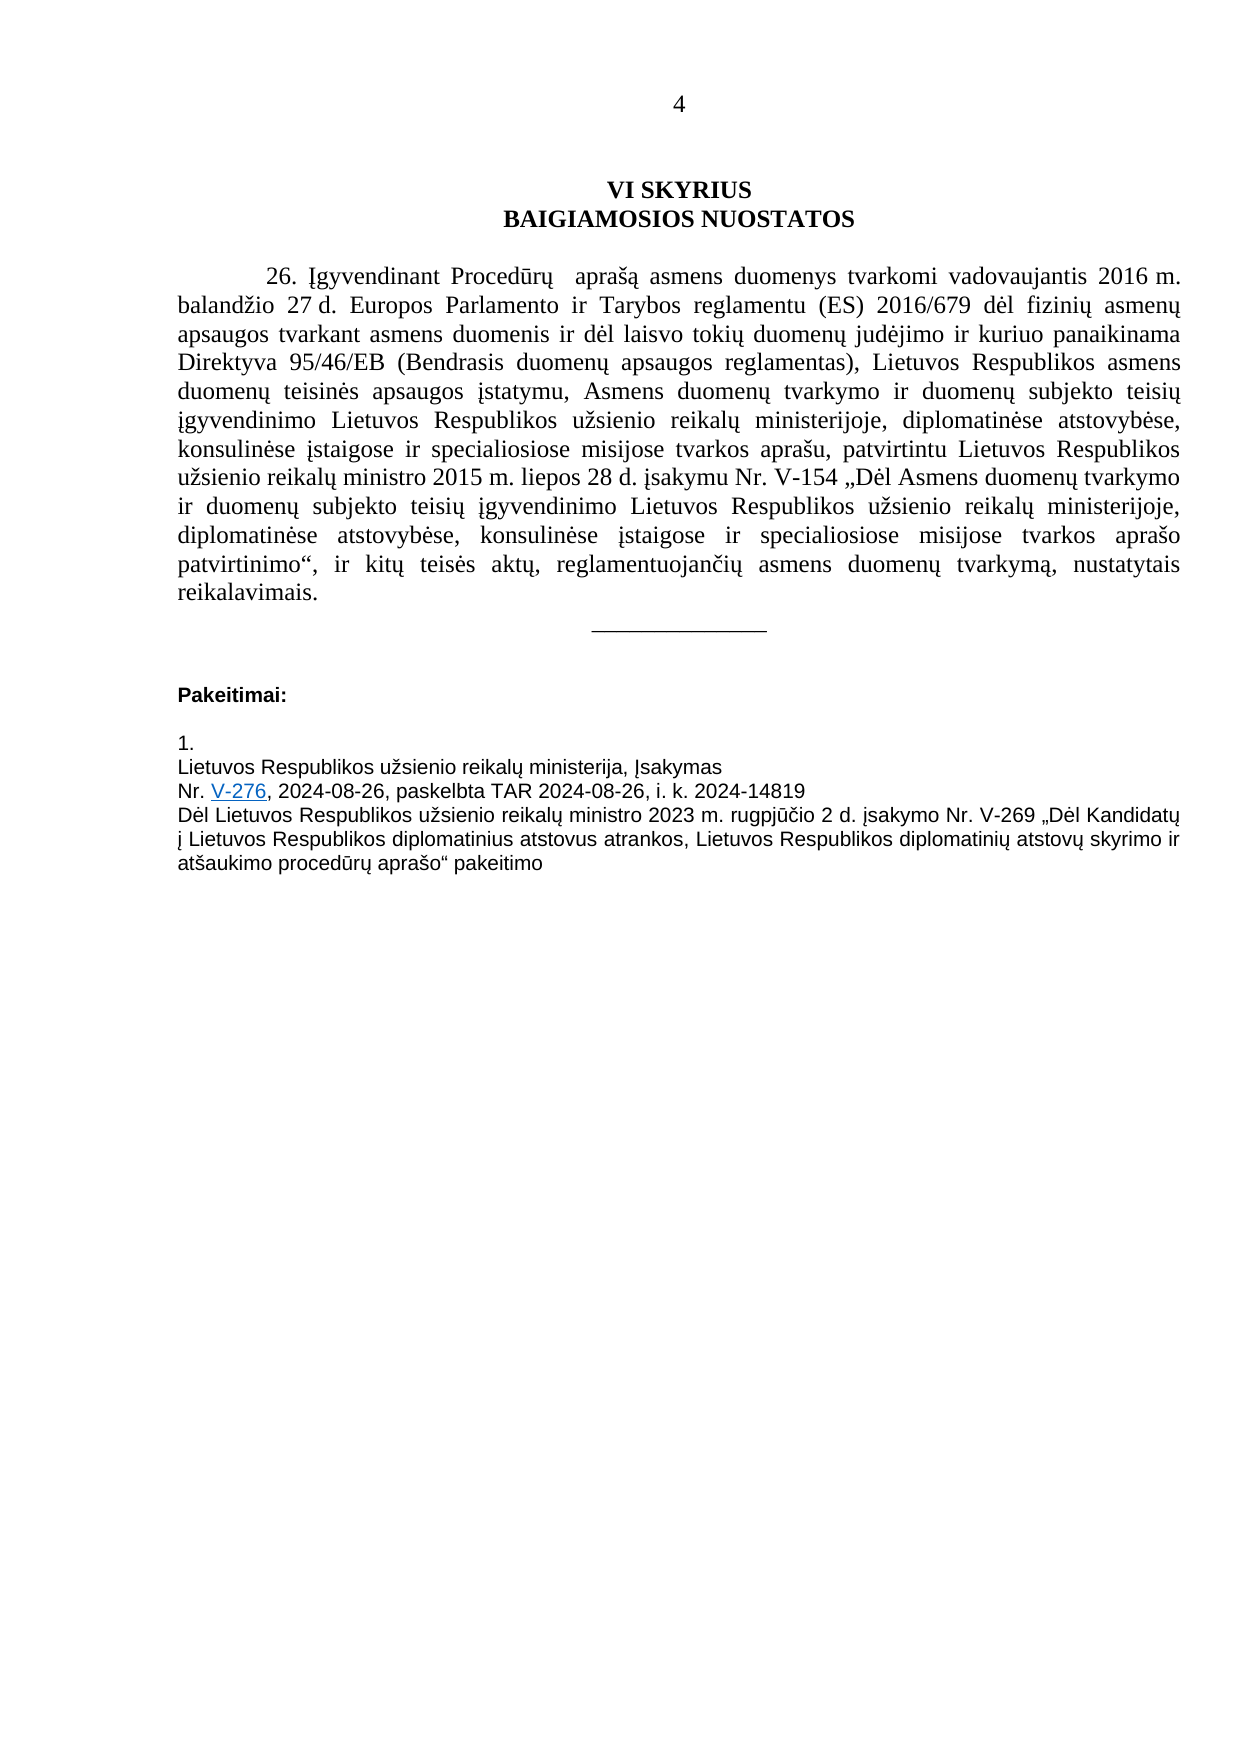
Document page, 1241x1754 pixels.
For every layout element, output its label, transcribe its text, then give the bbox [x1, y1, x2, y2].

text 1. [177, 731, 1181, 755]
text 26. Įgyvendinant Procedūrų aprašą asmens duomenys tvarkomi vadovaujantis 2016 m. balandžio 27 d. Europos Parlamento ir Tarybos reglamentu (ES) 2016/679 dėl fizinių asmenų apsaugos tvarkant asmens duomenis ir dėl laisvo tokių duomenų judėjimo ir kuriuo panaikinama Direktyva 95/46/EB (Bendrasis duomenų apsaugos reglamentas), Lietuvos Respublikos asmens duomenų teisinės apsaugos įstatymu, Asmens duomenų tvarkymo ir duomenų subjekto teisių įgyvendinimo Lietuvos Respublikos užsienio reikalų ministerijoje, diplomatinėse atstovybėse, konsulinėse įstaigose ir specialiosiose misijose tvarkos aprašu, patvirtintu Lietuvos Respublikos užsienio reikalų ministro 2015 m. liepos 28 d. įsakymu Nr. V-154 „Dėl Asmens duomenų tvarkymo ir duomenų subjekto teisių įgyvendinimo Lietuvos Respublikos užsienio reikalų ministerijoje, diplomatinėse atstovybėse, konsulinėse įstaigose ir specialiosiose misijose tvarkos aprašo patvirtinimo“, ir kitų teisės aktų, reglamentuojančių asmens duomenų tvarkymą, nustatytais reikalavimais. [177, 261, 1181, 606]
text ______________ [177, 606, 1181, 635]
text Nr. V-276, 2024-08-26, paskelbta TAR 2024-08-26, i. k. 2024-14819 [177, 779, 1181, 803]
text Lietuvos Respublikos užsienio reikalų ministerija, Įsakymas [177, 755, 1181, 779]
text BAIGIAMOSIOS NUOSTATOS [177, 204, 1181, 232]
text Dėl Lietuvos Respublikos užsienio reikalų ministro 2023 m. rugpjūčio 2 d. įsakymo Nr. V-269 „Dėl Kandidatų į Lietuvos Respublikos diplomatinius atstovus atrankos, Lietuvos Respublikos diplomatinių atstovų skyrimo ir atšaukimo procedūrų aprašo“ pakeitimo [177, 803, 1181, 874]
text VI SKYRIUS [177, 175, 1181, 204]
text Pakeitimai: [177, 683, 1181, 707]
